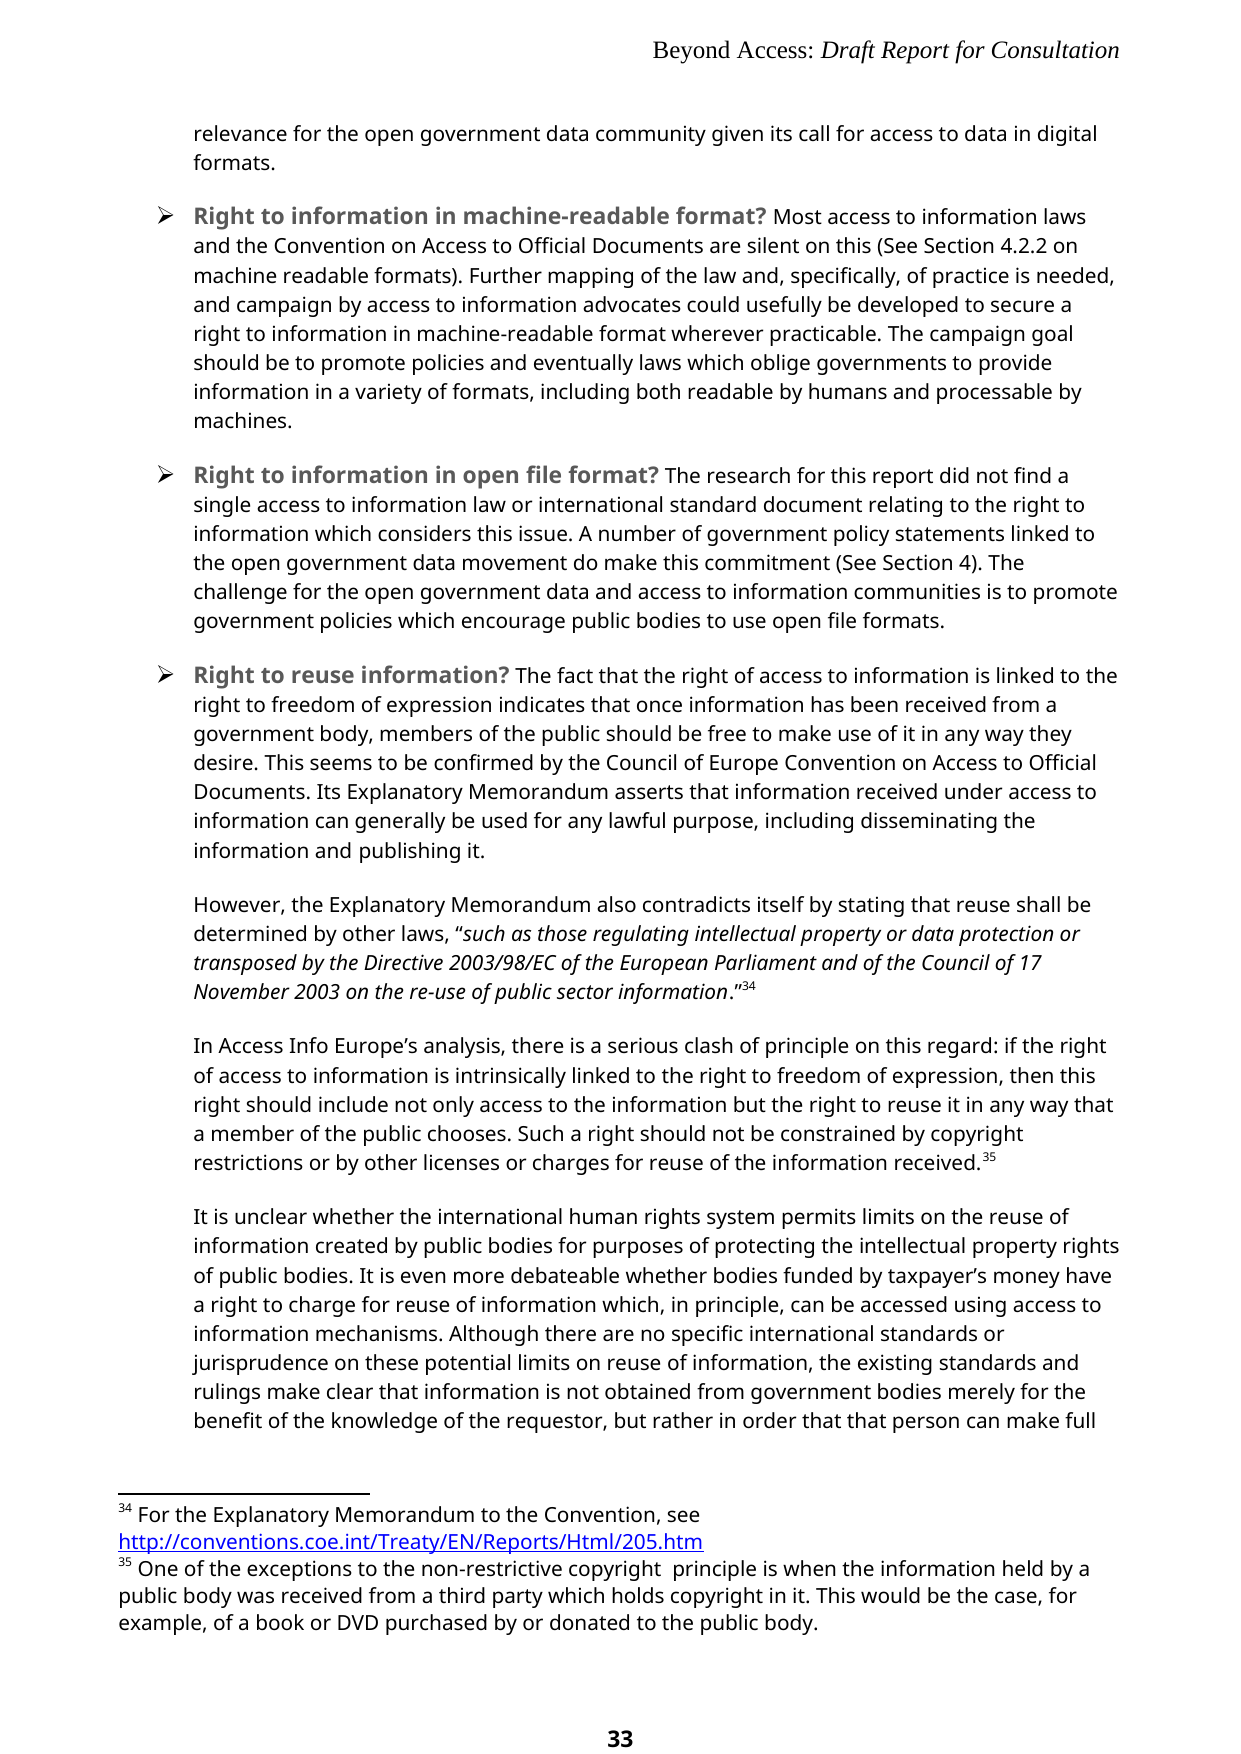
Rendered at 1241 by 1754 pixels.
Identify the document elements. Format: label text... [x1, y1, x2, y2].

text In Access Info Europe’s analysis, there is a serious clash of principle on this regard: if the right of access to information is intrinsically linked to the right to freedom of expression, then this right should include not only access to the information but the right to reuse it in any way that a member of the public chooses. Such a right should not be constrained by copyright restrictions or by other licenses or charges for reuse of the information received. [193, 1031, 1122, 1176]
text For the Explanatory Memorandum to the Convention, see http://conventions.coe.int/Treaty/EN/Reports/Html/205.htm [118, 1500, 1122, 1554]
text It is unclear whether the international human rights system permits limits on the reuse of information created by public bodies for purposes of protecting the intellectual property rights of public bodies. It is even more debateable whether bodies funded by taxpayer’s money have a right to charge for reuse of information which, in principle, can be accessed using access to information mechanisms. Although there are no specific international standards or jurisprudence on these potential limits on reuse of information, the existing standards and rulings make clear that information is not obtained from government bodies merely for the benefit of the knowledge of the requestor, but rather in order that that person can make full [193, 1201, 1122, 1435]
text However, the Explanatory Memorandum also contradicts itself by stating that reuse shall be determined by other laws, “such as those regulating intellectual property or data protection or transposed by the Directive 2003/98/EC of the European Parliament and of the Council of 17 November 2003 on the re-use of public sector information.” [193, 889, 1122, 1006]
list Right to reuse information? The fact that the right of access to information is linked to the right to freedom of expression indicates that once information has been received from a government body, members of the public should be free to make use of it in any way they desire. This seems to be confirmed by the Council of Europe Convention on Access to Official Documents. Its Explanatory Memorandum asserts that information received under access to information can generally be used for any lawful purpose, including disseminating the information and publishing it. [156, 660, 1122, 864]
list Right to information in machine-readable format? Most access to information laws and the Convention on Access to Official Documents are silent on this (See Section 4.2.2 on machine readable formats). Further mapping of the law and, specifically, of practice is needed, and campaign by access to information advocates could usefully be developed to secure a right to information in machine-readable format wherever practicable. The campaign goal should be to promote policies and eventually laws which oblige governments to provide information in a variety of formats, including both readable by humans and processable by machines. [156, 201, 1122, 435]
list relevance for the open government data community given its call for access to data in digital formats. [156, 118, 1122, 176]
text One of the exceptions to the non-restrictive copyright principle is when the information held by a public body was received from a third party which holds copyright in it. This would be the case, for example, of a book or DVD purchased by or donated to the public body. [118, 1554, 1122, 1636]
list Right to information in open file format? The research for this report did not find a single access to information law or international standard document relating to the right to information which considers this issue. A number of government policy statements linked to the open government data movement do make this commitment (See Section 4). The challenge for the open government data and access to information communities is to promote government policies which encourage public bodies to use open file formats. [156, 460, 1122, 635]
